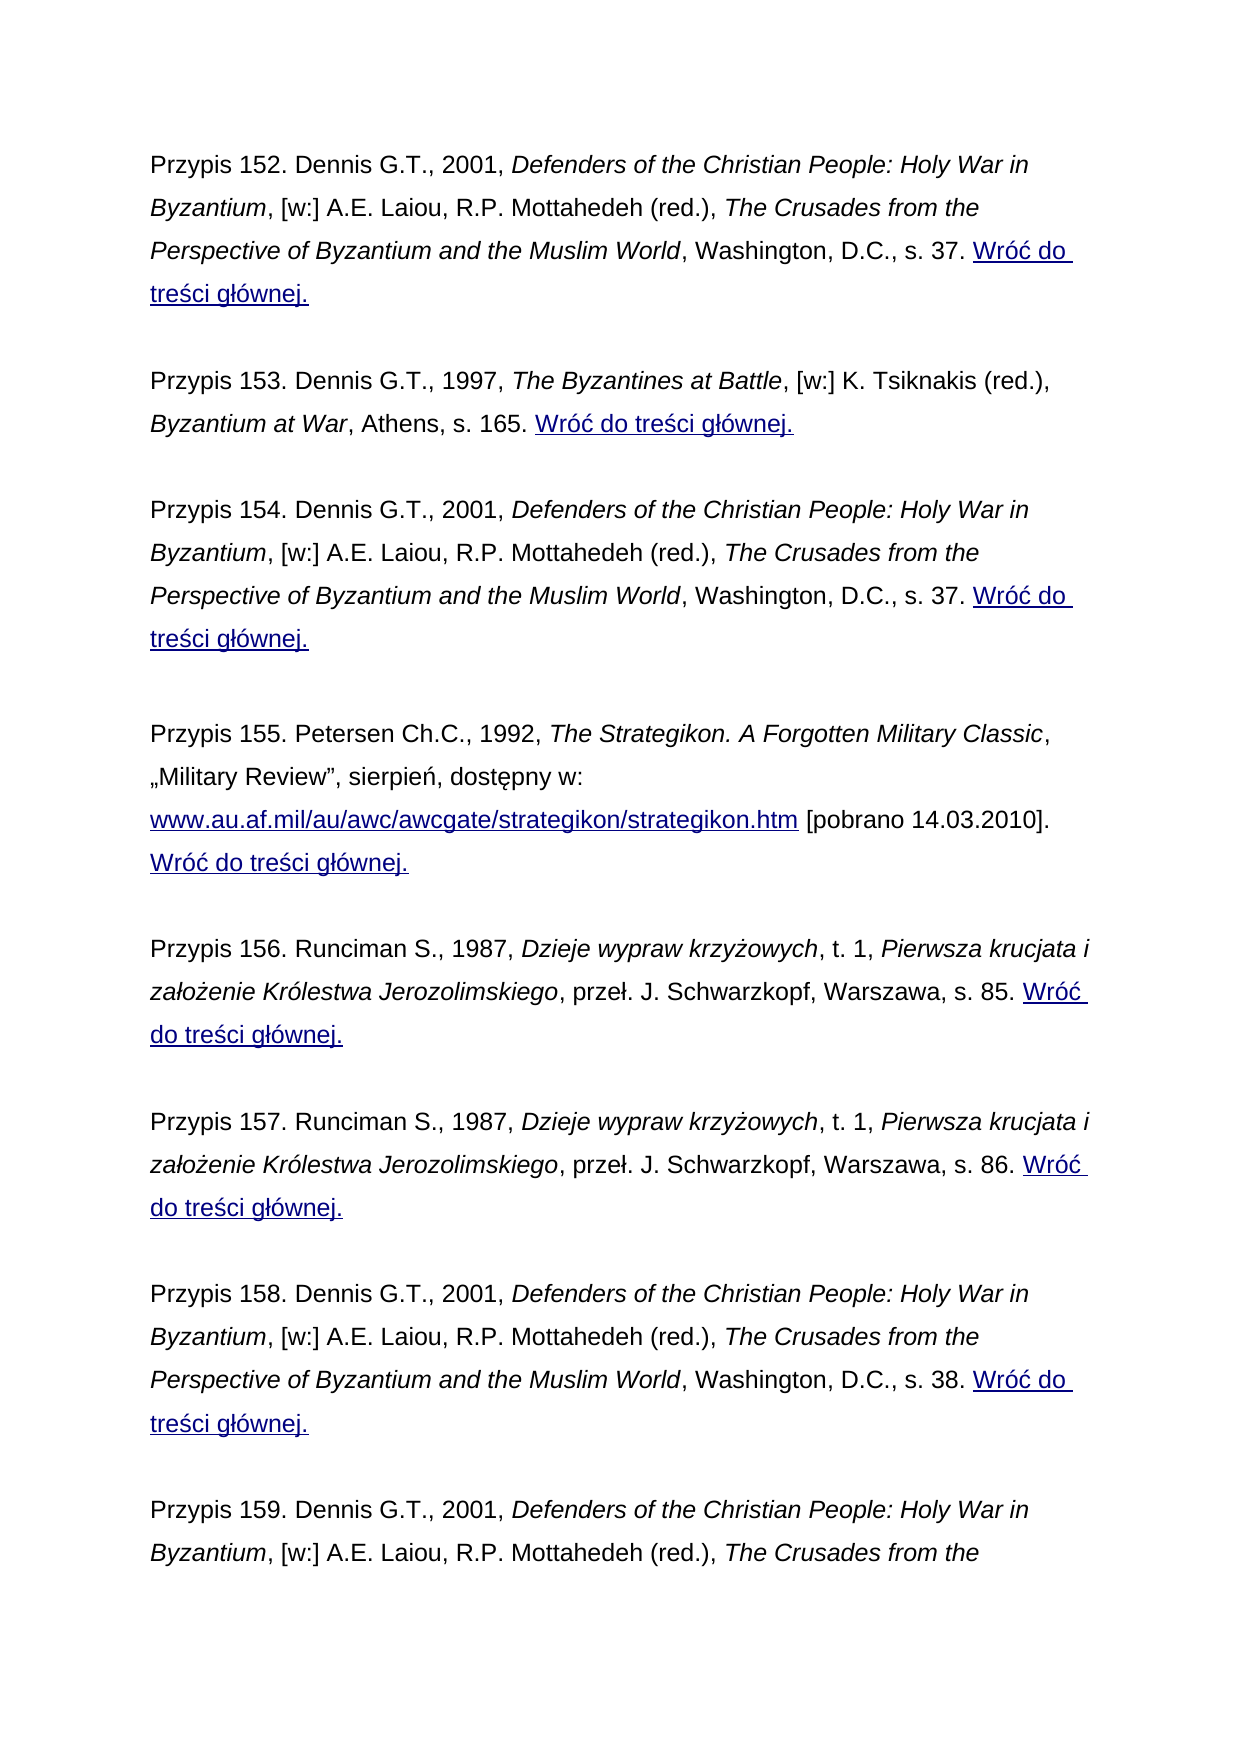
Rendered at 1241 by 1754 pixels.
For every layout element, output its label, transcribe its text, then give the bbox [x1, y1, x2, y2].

text Przypis 152. Dennis G.T., 2001, Defenders of the Christian People: Holy War in Byzantium, [w:] A.E. Laiou, R.P. Mottahedeh (red.), The Crusades from the Perspective of Byzantium and the Muslim World, Washington, D.C., s. 37. Wróć do treści głównej. [150, 150, 1090, 308]
text Przypis 156. Runciman S., 1987, Dzieje wypraw krzyżowych, t. 1, Pierwsza krucjata i założenie Królestwa Jerozolimskiego, przeł. J. Schwarzkopf, Warszawa, s. 85. Wróć do treści głównej. [150, 934, 1090, 1049]
text Przypis 153. Dennis G.T., 1997, The Byzantines at Battle, [w:] K. Tsiknakis (red.), Byzantium at War, Athens, s. 165. Wróć do treści głównej. [150, 366, 1090, 437]
text Przypis 158. Dennis G.T., 2001, Defenders of the Christian People: Holy War in Byzantium, [w:] A.E. Laiou, R.P. Mottahedeh (red.), The Crusades from the Perspective of Byzantium and the Muslim World, Washington, D.C., s. 38. Wróć do treści głównej. [150, 1279, 1090, 1437]
text Przypis 154. Dennis G.T., 2001, Defenders of the Christian People: Holy War in Byzantium, [w:] A.E. Laiou, R.P. Mottahedeh (red.), The Crusades from the Perspective of Byzantium and the Muslim World, Washington, D.C., s. 37. Wróć do treści głównej. [150, 495, 1090, 653]
text Przypis 157. Runciman S., 1987, Dzieje wypraw krzyżowych, t. 1, Pierwsza krucjata i założenie Królestwa Jerozolimskiego, przeł. J. Schwarzkopf, Warszawa, s. 86. Wróć do treści głównej. [150, 1107, 1090, 1222]
text Przypis 155. Petersen Ch.C., 1992, The Strategikon. A Forgotten Military Classic, „Military Review”, sierpień, dostępny w: www.au.af.mil/au/awc/awcgate/strategikon/strategikon.htm [pobrano 14.03.2010]. Wróć do treści głównej. [150, 718, 1090, 877]
text Przypis 159. Dennis G.T., 2001, Defenders of the Christian People: Holy War in Byzantium, [w:] A.E. Laiou, R.P. Mottahedeh (red.), The Crusades from the [150, 1495, 1090, 1567]
